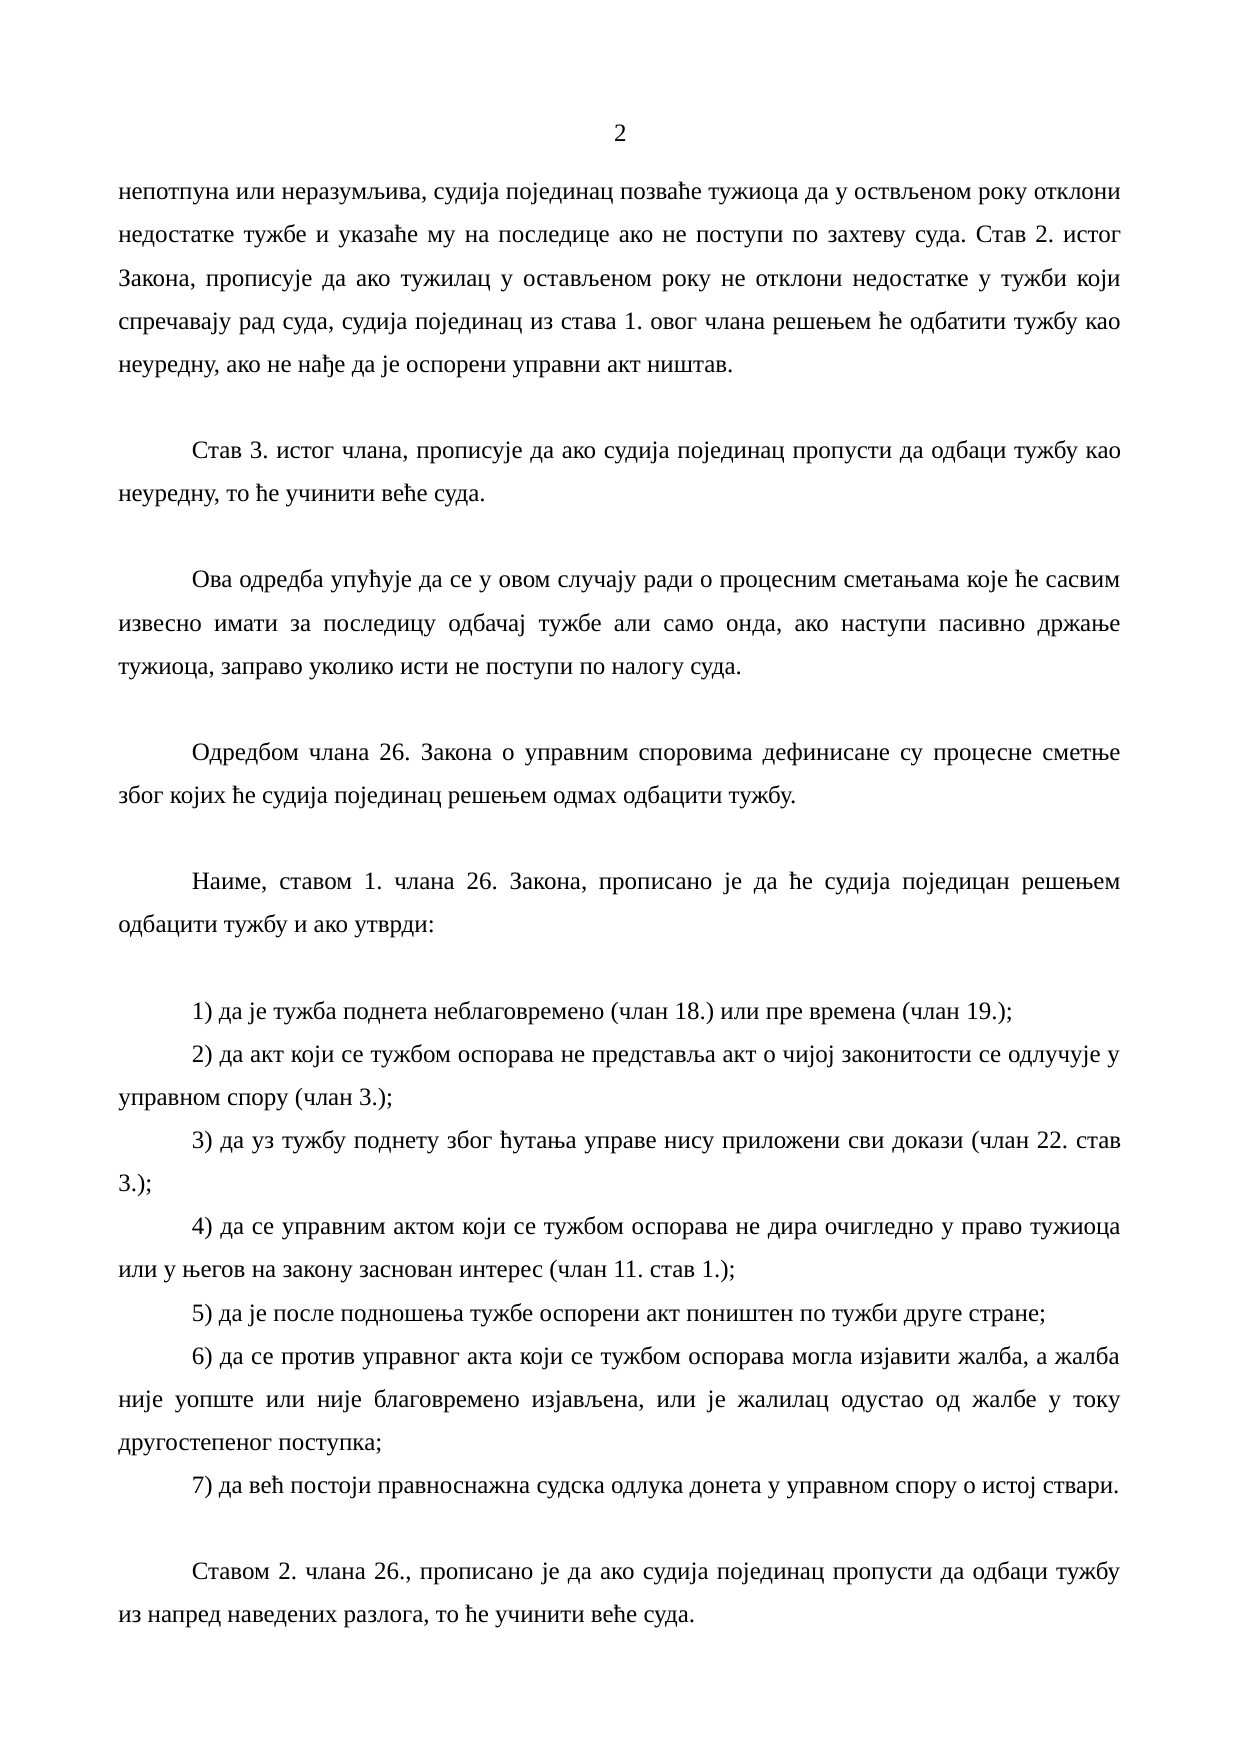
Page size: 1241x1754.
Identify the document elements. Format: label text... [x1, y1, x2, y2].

text 5) да је после подношења тужбе оспорени акт поништен по тужби друге стране; [118, 1298, 1122, 1326]
text 1) да је тужба поднета неблаговремено (члан 18.) или пре времена (члан 19.); [118, 996, 1122, 1024]
text Наиме, ставом 1. члана 26. Закона, прописано је да ће судија поједицан решењем одбацити тужбу и ако утврди: [118, 866, 1122, 938]
text 4) да се управним актом који се тужбом оспорава не дира очигледно у право тужиоца или у његов на закону заснован интерес (члан 11. став 1.); [118, 1211, 1122, 1283]
text Ставом 2. члана 26., прописано је да ако судија појединац пропусти да одбаци тужбу из напред наведених разлога, то ће учинити веће суда. [118, 1556, 1122, 1628]
text Ова одредба упућује да се у овом случају ради о процесним сметањама које ће сасвим извесно имати за последицу одбачај тужбе али само онда, ако наступи пасивно држање тужиоца, заправо уколико исти не поступи по налогу суда. [118, 564, 1122, 679]
text 6) да се против управног акта који се тужбом оспорава могла изјавити жалба, а жалба није уопште или није благовремено изјављена, или је жалилац одустао од жалбе у току другостепеног поступка; [118, 1341, 1122, 1456]
text 2) да акт који се тужбом оспорава не представља акт о чијој законитости се одлучује у управном спору (члан 3.); [118, 1039, 1122, 1111]
text Став 3. истог члана, прописује да ако судија појединац пропусти да одбаци тужбу као неуредну, то ће учинити веће суда. [118, 435, 1122, 507]
text непотпуна или неразумљива, судија појединац позваће тужиоца да у оствљеном року отклони недостатке тужбе и указаће му на последице ако не поступи по захтеву суда. Став 2. истог Закона, прописује да ако тужилац у остављеном року не отклони недостатке у тужби који спречавају рад суда, судија појединац из става 1. овог члана решењем ће одбатити тужбу као неуредну, ако не нађе да је оспорени управни акт ништав. [118, 176, 1122, 378]
text 3) да уз тужбу поднету због ћутања управе нису приложени сви докази (члан 22. став 3.); [118, 1125, 1122, 1197]
text Одредбом члана 26. Закона о управним споровима дефинисане су процесне сметње због којих ће судија појединац решењем одмах одбацити тужбу. [118, 737, 1122, 809]
text 7) да већ постоји правноснажна судска одлука донета у управном спору о истој ствари. [118, 1470, 1122, 1499]
